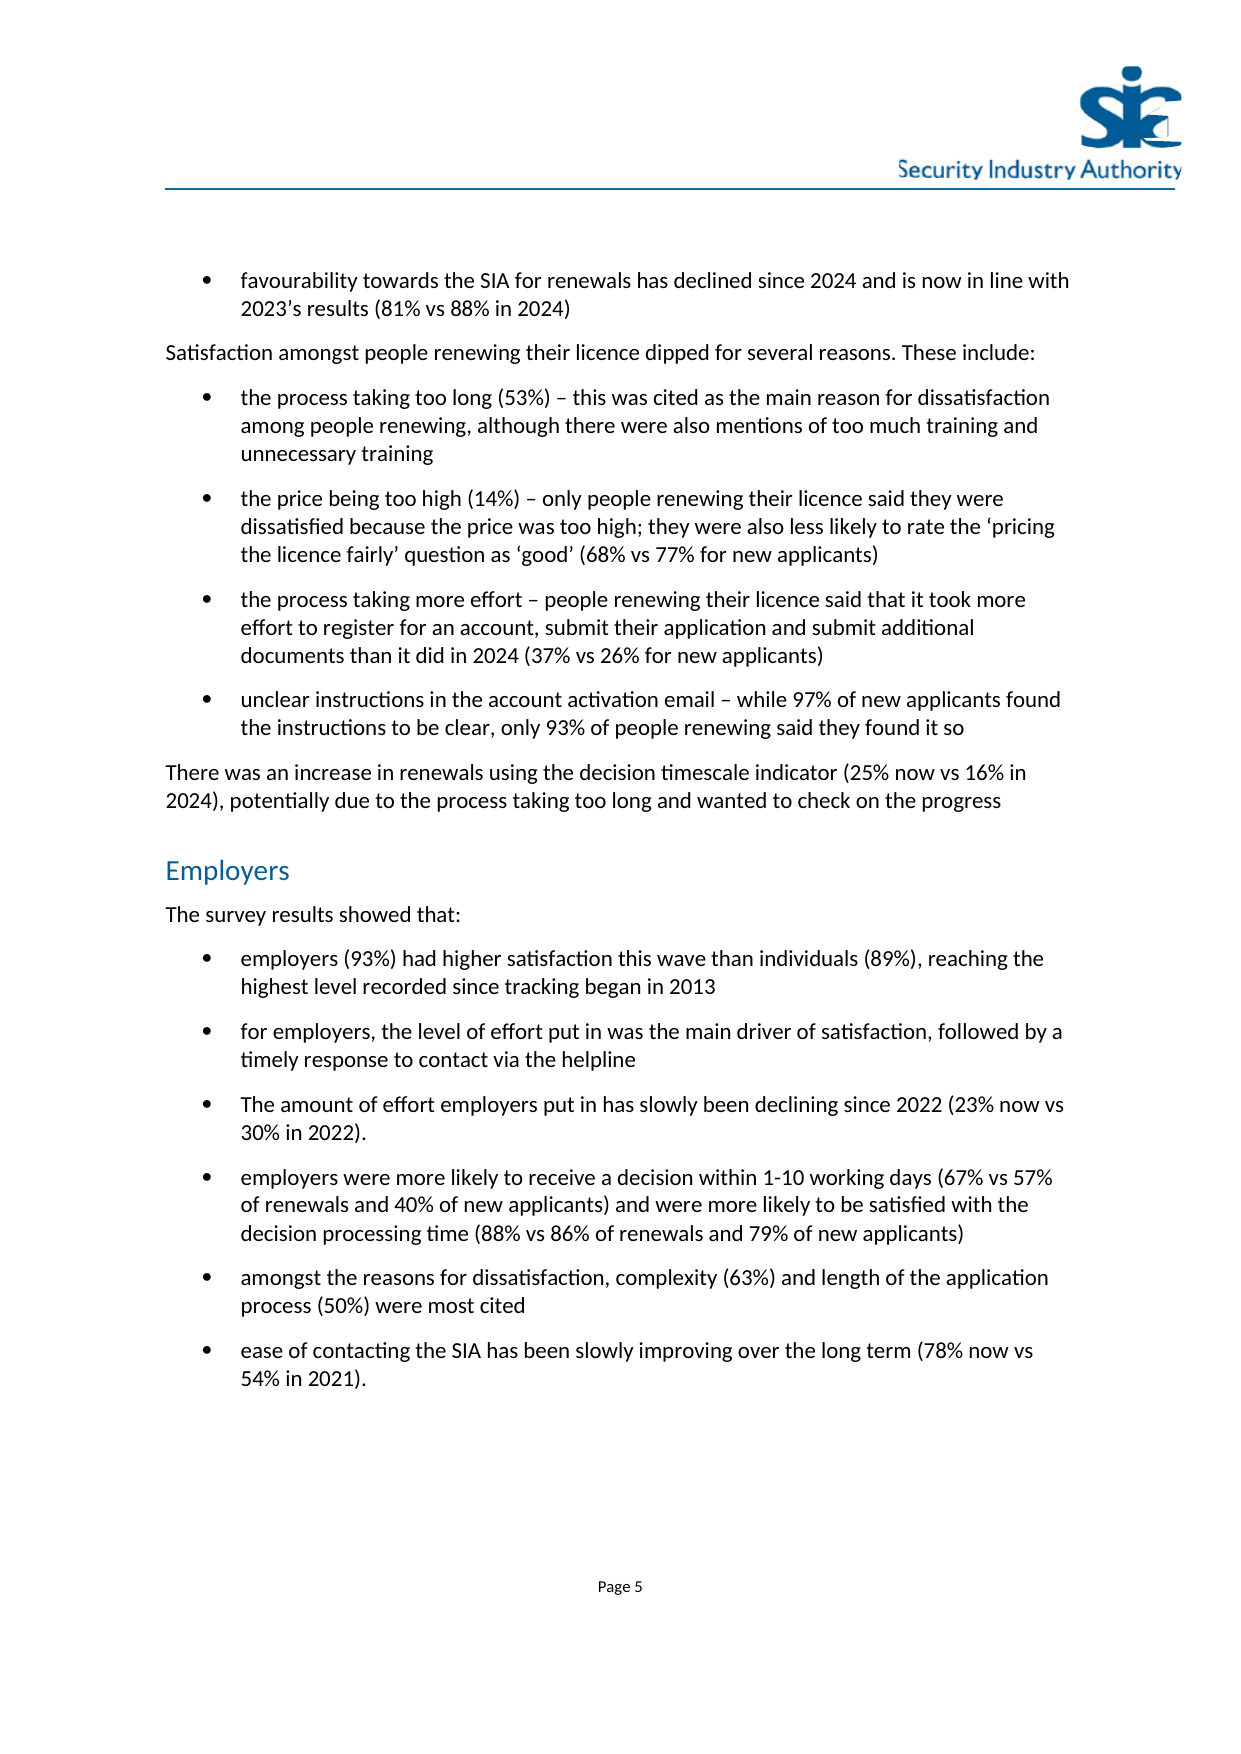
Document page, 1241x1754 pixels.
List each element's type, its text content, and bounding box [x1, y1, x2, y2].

list amongst the reasons for dissatisfaction, complexity (63%) and length of the application process (50%) were most cited [203, 1263, 1075, 1319]
subtitle Employers [165, 852, 1075, 887]
list unclear instructions in the account activation email – while 97% of new applicants found the instructions to be clear, only 93% of people renewing said they found it so [203, 685, 1075, 741]
list employers were more likely to receive a decision within 1-10 working days (67% vs 57% of renewals and 40% of new applicants) and were more likely to be satisfied with the decision processing time (88% vs 86% of renewals and 79% of new applicants) [203, 1163, 1075, 1247]
list the process taking more effort – people renewing their licence said that it took more effort to register for an account, submit their application and submit additional documents than it did in 2024 (37% vs 26% for new applicants) [203, 585, 1075, 669]
list for employers, the level of effort put in was the main driver of satisfaction, followed by a timely response to contact via the helpline [203, 1017, 1075, 1073]
list favourability towards the SIA for renewals has declined since 2024 and is now in line with 2023’s results (81% vs 88% in 2024) [203, 266, 1075, 322]
text Satisfaction amongst people renewing their licence dipped for several reasons. These include: [165, 338, 1075, 367]
list The amount of effort employers put in has slowly been declining since 2022 (23% now vs 30% in 2022). [203, 1090, 1075, 1146]
list employers (93%) had higher satisfaction this wave than individuals (89%), reaching the highest level recorded since tracking began in 2013 [203, 944, 1075, 1001]
text There was an increase in renewals using the decision timescale indicator (25% now vs 16% in 2024), potentially due to the process taking too long and wanted to check on the progress [165, 758, 1075, 814]
list ease of contacting the SIA has been slowly improving over the long term (78% now vs 54% in 2021). [203, 1336, 1075, 1392]
text The survey results showed that: [165, 900, 1075, 928]
list the price being too high (14%) – only people renewing their licence said they were dissatisfied because the price was too high; they were also less likely to rate the ‘pricing the licence fairly’ question as ‘good’ (68% vs 77% for new applicants) [203, 484, 1075, 568]
list the process taking too long (53%) – this was cited as the main reason for dissatisfaction among people renewing, although there were also mentions of too much training and unnecessary training [203, 383, 1075, 467]
